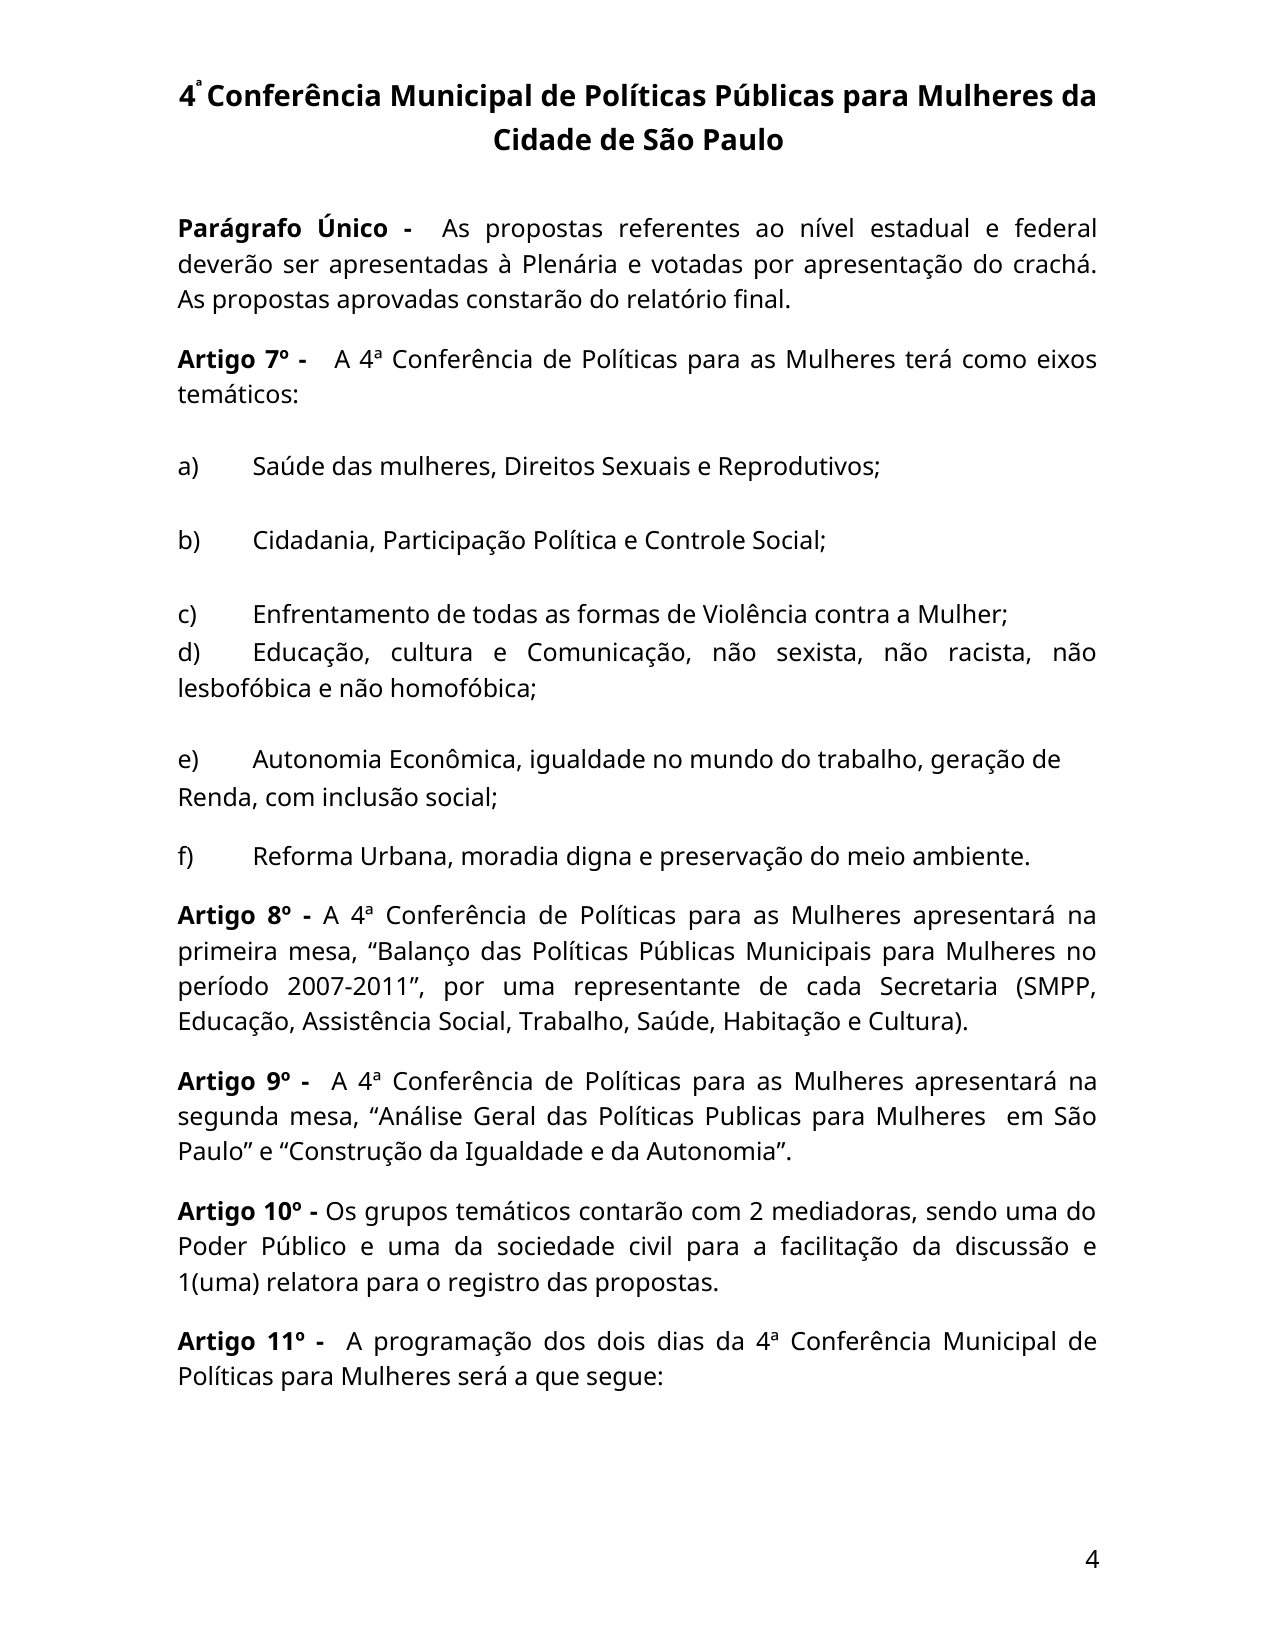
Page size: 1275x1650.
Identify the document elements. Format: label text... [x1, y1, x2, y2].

text Artigo 9º - A 4ª Conferência de Políticas para as Mulheres apresentará na segunda mesa, “Análise Geral das Políticas Publicas para Mulheres em São Paulo” e “Construção da Igualdade e da Autonomia”. [177, 1063, 1098, 1168]
text Artigo 11º - A programação dos dois dias da 4ª Conferência Municipal de Políticas para Mulheres será a que segue: [177, 1323, 1098, 1393]
list Educação, cultura e Comunicação, não sexista, não racista, não lesbofóbica e não homofóbica; [177, 635, 1098, 704]
text Parágrafo Único - As propostas referentes ao nível estadual e federal deverão ser apresentadas à Plenária e votadas por apresentação do crachá. As propostas aprovadas constarão do relatório final. [177, 211, 1098, 316]
text Renda, com inclusão social; [177, 780, 1098, 814]
list Autonomia Econômica, igualdade no mundo do trabalho, geração de [177, 742, 1098, 776]
text Artigo 8º - A 4ª Conferência de Políticas para as Mulheres apresentará na primeira mesa, “Balanço das Políticas Públicas Municipais para Mulheres no período 2007-2011”, por uma representante de cada Secretaria (SMPP, Educação, Assistência Social, Trabalho, Saúde, Habitação e Cultura). [177, 898, 1098, 1038]
text Artigo 7º - A 4ª Conferência de Políticas para as Mulheres terá como eixos temáticos: [177, 341, 1098, 411]
list Reforma Urbana, moradia digna e preservação do meio ambiente. [177, 839, 1098, 873]
text Artigo 10º - Os grupos temáticos contarão com 2 mediadoras, sendo uma do Poder Público e uma da sociedade civil para a facilitação da discussão e 1(uma) relatora para o registro das propostas. [177, 1193, 1098, 1298]
list Cidadania, Participação Política e Controle Social; [177, 523, 1098, 557]
list Enfrentamento de todas as formas de Violência contra a Mulher; [177, 597, 1098, 631]
list Saúde das mulheres, Direitos Sexuais e Reprodutivos; [177, 448, 1098, 482]
